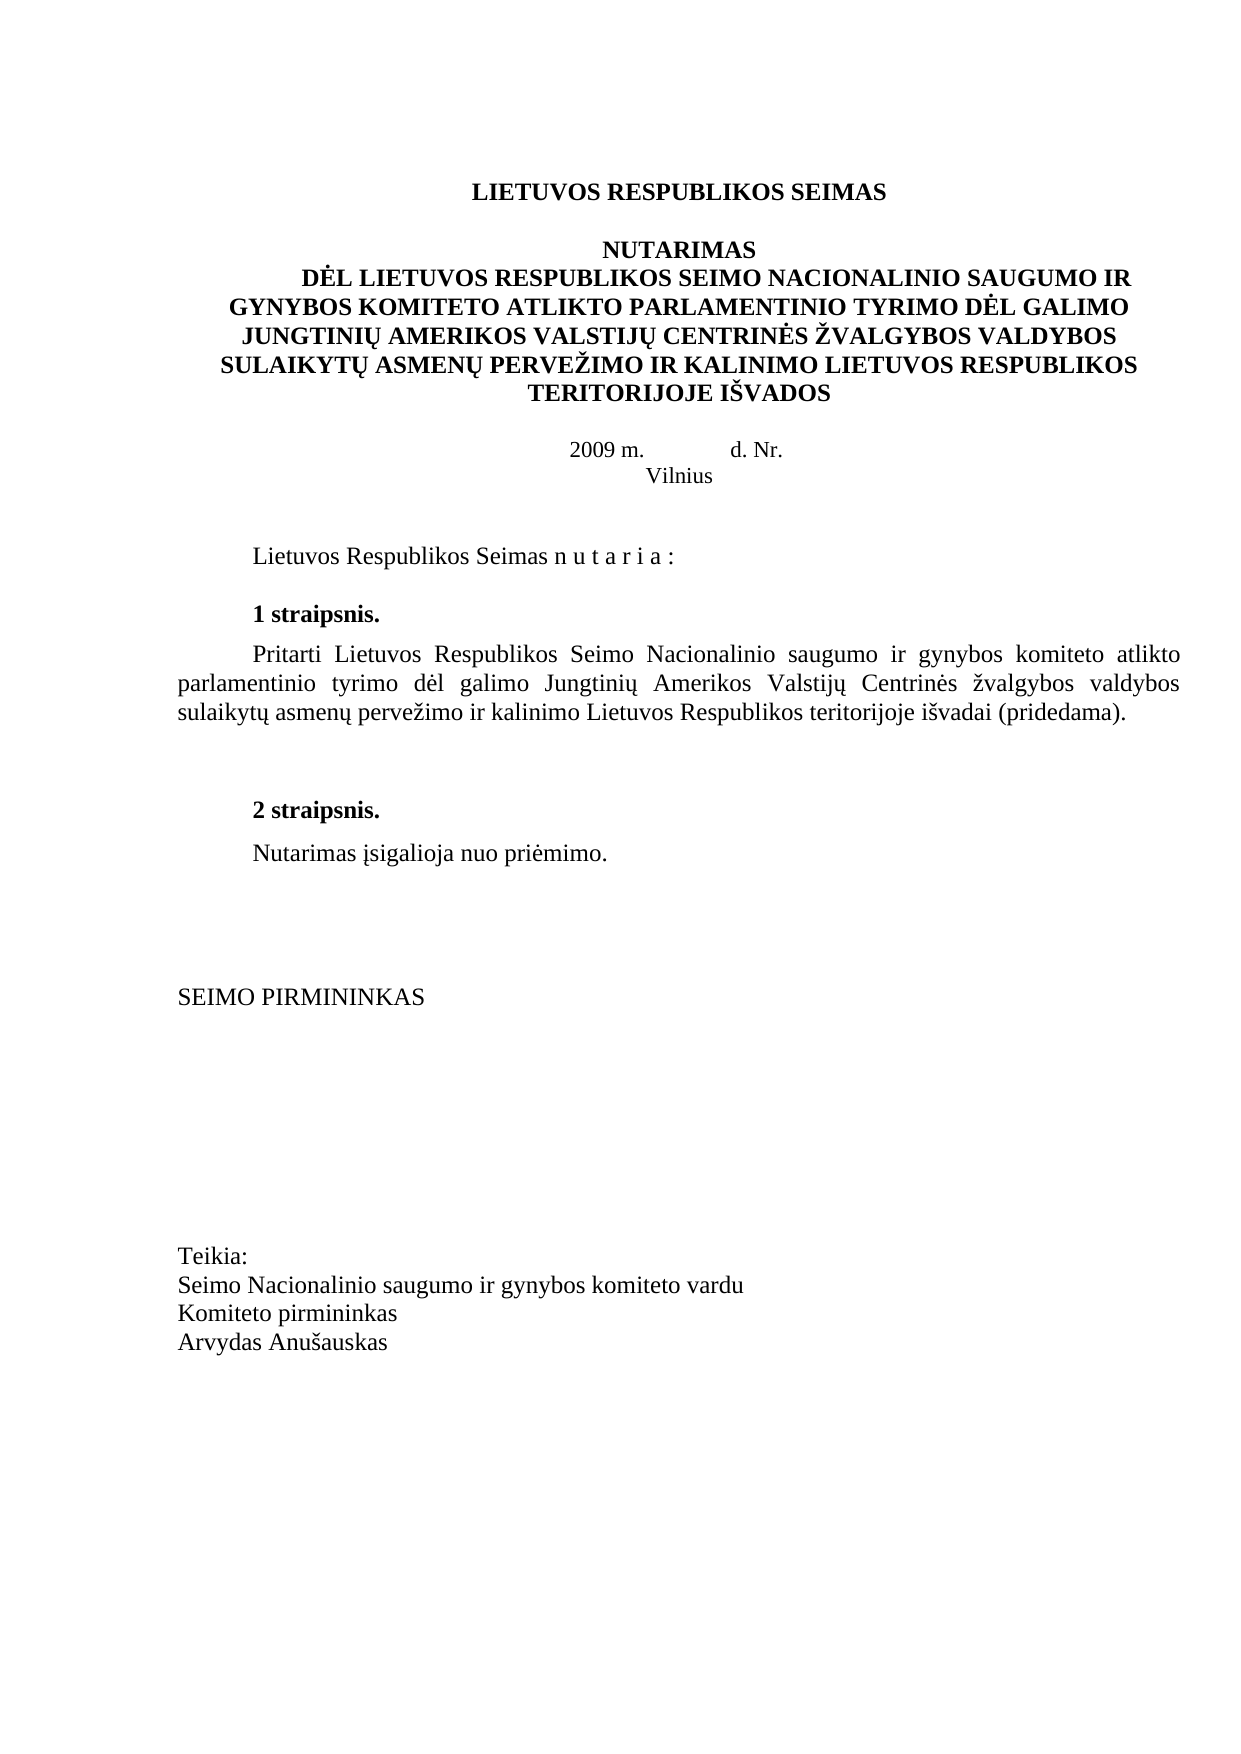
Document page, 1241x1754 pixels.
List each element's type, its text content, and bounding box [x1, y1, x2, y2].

text NUTARIMAS [177, 235, 1181, 263]
text 2 straipsnis. [177, 795, 1181, 824]
text LIETUVOS RESPUBLIKOS SEIMAS [177, 177, 1181, 206]
text Seimo Nacionalinio saugumo ir gynybos komiteto vardu [177, 1270, 1181, 1298]
text Lietuvos Respublikos Seimas n u t a r i a : [177, 541, 1181, 570]
text Arvydas Anušauskas [177, 1327, 1181, 1356]
text 2009 m. d. Nr. Vilnius [177, 436, 1181, 489]
text 1 straipsnis. [177, 599, 1181, 628]
text Teikia: [177, 1241, 1181, 1270]
text Komiteto pirmininkas [177, 1298, 1181, 1327]
text Seimo Pirmininkas [177, 982, 1181, 1011]
text DĖL Lietuvos Respublikos SEIMO NACIONALINIO SAUGUMO IR GYNYBOS KOMITETO ATLIKTO PARLAMENTINIO TYRIMO DĖL GALIMO JUNGTINIŲ AMERIKOS VALSTIJŲ CENTRINĖS ŽVALGYBOS VALDYBOS SULAIKYTŲ ASMENŲ PERVEŽIMO IR KALINIMO LIETUVOS RESPUBLIKOS TERITORIJOJE IŠVADOS [177, 263, 1181, 407]
text Nutarimas įsigalioja nuo priėmimo. [177, 838, 1181, 867]
text Pritarti Lietuvos Respublikos Seimo Nacionalinio saugumo ir gynybos komiteto atlikto parlamentinio tyrimo dėl galimo Jungtinių Amerikos Valstijų Centrinės žvalgybos valdybos sulaikytų asmenų pervežimo ir kalinimo Lietuvos Respublikos teritorijoje išvadai (pridedama). [177, 639, 1181, 726]
